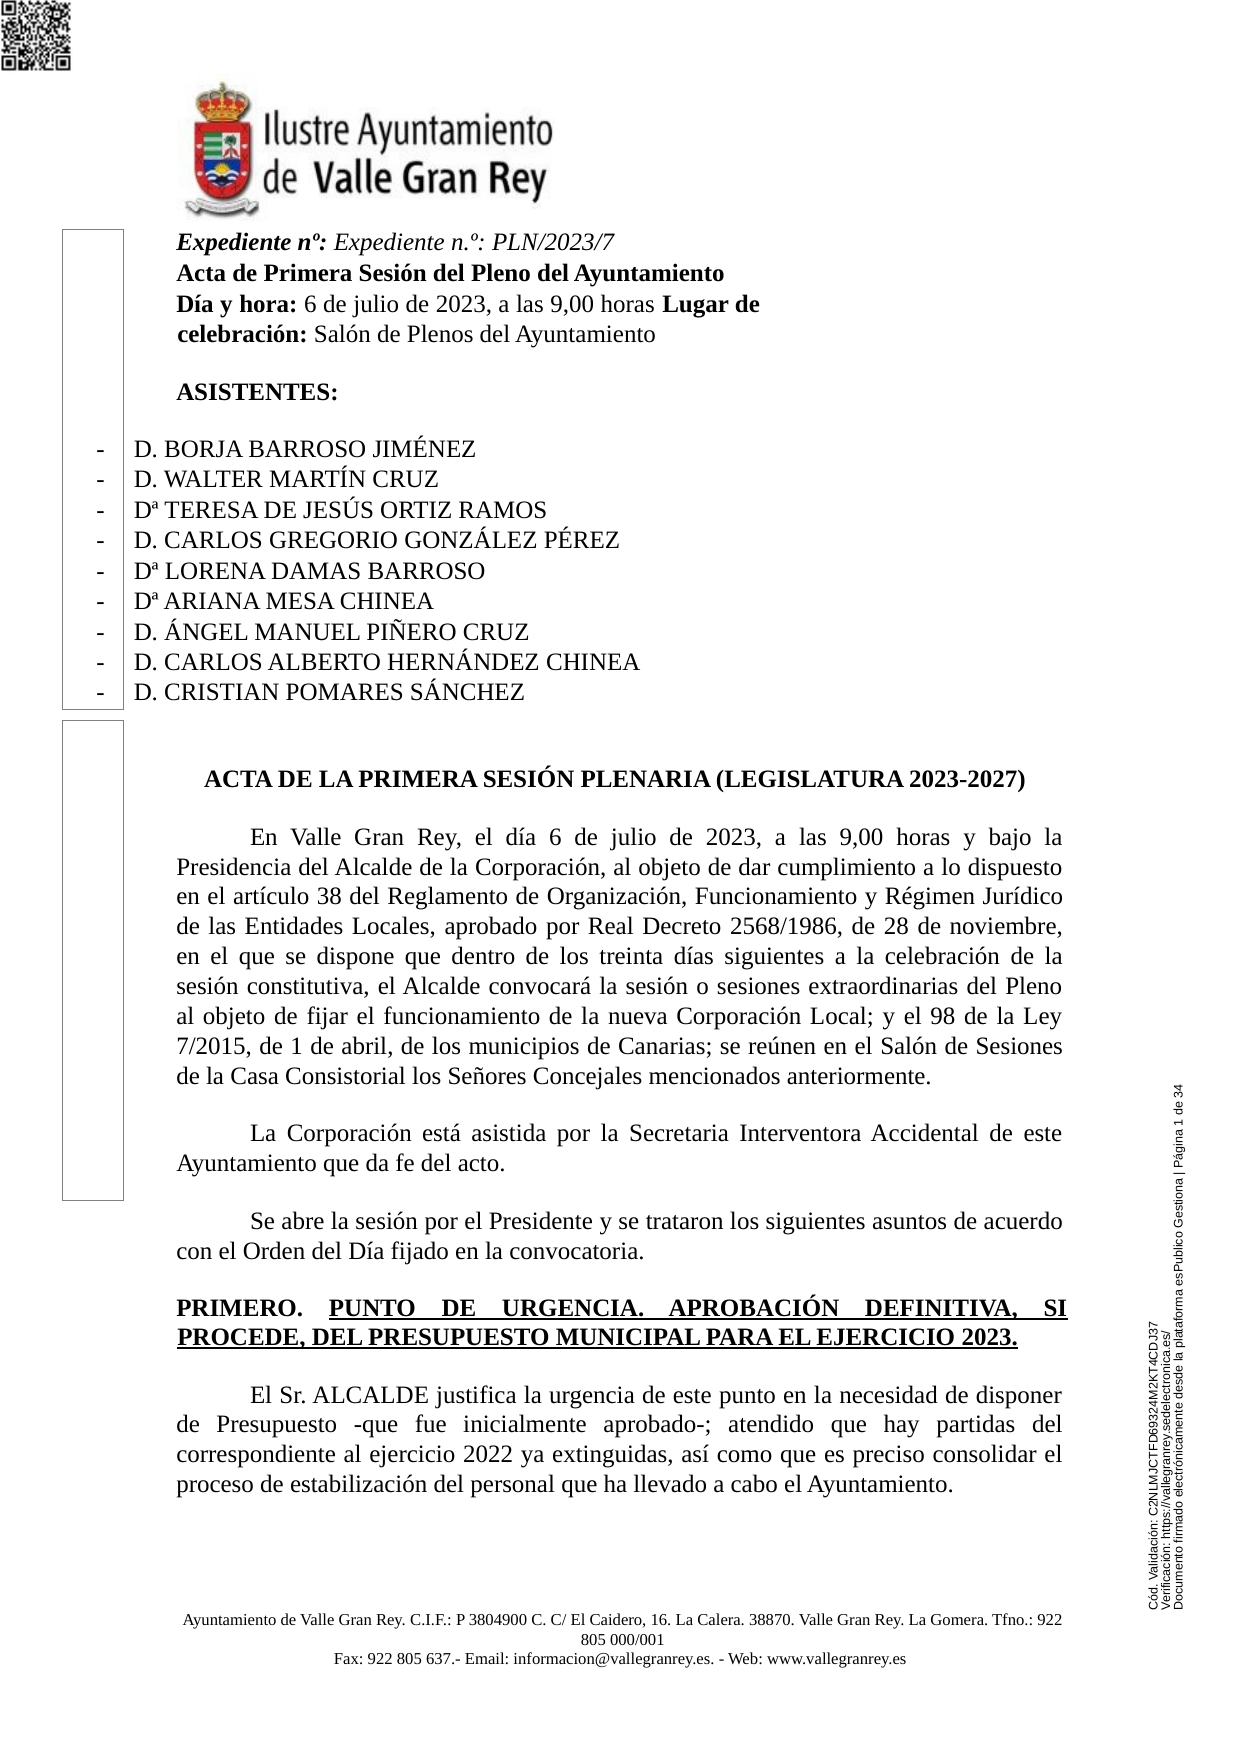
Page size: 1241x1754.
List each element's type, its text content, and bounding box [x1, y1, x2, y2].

list D. WALTER MARTÍN CRUZ [124, 464, 1064, 493]
list [96, 434, 123, 463]
list Dª LORENA DAMAS BARROSO [124, 556, 1064, 584]
list [96, 647, 123, 676]
list D. CARLOS ALBERTO HERNÁNDEZ CHINEA [124, 647, 1064, 676]
list [96, 586, 123, 615]
list D. CARLOS GREGORIO GONZÁLEZ PÉREZ [124, 525, 1064, 554]
text ACTA DE LA PRIMERA SESIÓN PLENARIA (LEGISLATURA 2023-2027) [204, 764, 1108, 793]
text En Valle Gran Rey, el día 6 de julio de 2023, a las 9,00 horas y bajo la Presidencia del Alcalde de la Corporación, al objeto de dar cumplimiento a lo dispuesto en el artículo 38 del Reglamento de Organización, Funcionamiento y Régimen Jurídico de las Entidades Locales, aprobado por Real Decreto 2568/1986, de 28 de noviembre, en el que se dispone que dentro de los treinta días siguientes a la celebración de la sesión constitutiva, el Alcalde convocará la sesión o sesiones extraordinarias del Pleno al objeto de fijar el funcionamiento de la nueva Corporación Local; y el 98 de la Ley 7/2015, de 1 de abril, de los municipios de Canarias; se reúnen en el Salón de Sesiones de la Casa Consistorial los Señores Concejales mencionados anteriormente. [176, 822, 1064, 1089]
text ASISTENTES: [176, 377, 1108, 406]
list D. BORJA BARROSO JIMÉNEZ [124, 434, 1064, 463]
list [96, 677, 123, 706]
list [96, 617, 123, 645]
text PRIMERO. PUNTO DE URGENCIA. APROBACIÓN DEFINITIVA, SI PROCEDE, DEL PRESUPUESTO MUNICIPAL PARA EL EJERCICIO 2023. [176, 1293, 1067, 1351]
list D. CRISTIAN POMARES SÁNCHEZ [124, 677, 1064, 706]
list [96, 464, 123, 493]
text Día y hora: 6 de julio de 2023, a las 9,00 horas Lugar de celebración: Salón de Plenos del Ayuntamiento [176, 289, 760, 348]
list [96, 525, 123, 554]
text Acta de Primera Sesión del Pleno del Ayuntamiento [176, 258, 1108, 286]
text El Sr. ALCALDE justifica la urgencia de este punto en la necesidad de disponer de Presupuesto -que fue inicialmente aprobado-; atendido que hay partidas del correspondiente al ejercicio 2022 ya extinguidas, así como que es preciso consolidar el proceso de estabilización del personal que ha llevado a cabo el Ayuntamiento. [176, 1380, 1064, 1498]
list Dª ARIANA MESA CHINEA [124, 586, 1064, 615]
text Expediente nº: Expediente n.º: PLN/2023/7 [176, 227, 1066, 256]
text Se abre la sesión por el Presidente y se trataron los siguientes asuntos de acuerdo con el Orden del Día fijado en la convocatoria. [176, 1206, 1064, 1264]
list D. ÁNGEL MANUEL PIÑERO CRUZ [124, 617, 1064, 645]
list [96, 556, 123, 584]
text La Corporación está asistida por la Secretaria Interventora Accidental de este Ayuntamiento que da fe del acto. [176, 1118, 1064, 1177]
list [96, 495, 123, 524]
list Dª TERESA DE JESÚS ORTIZ RAMOS [124, 495, 1064, 524]
